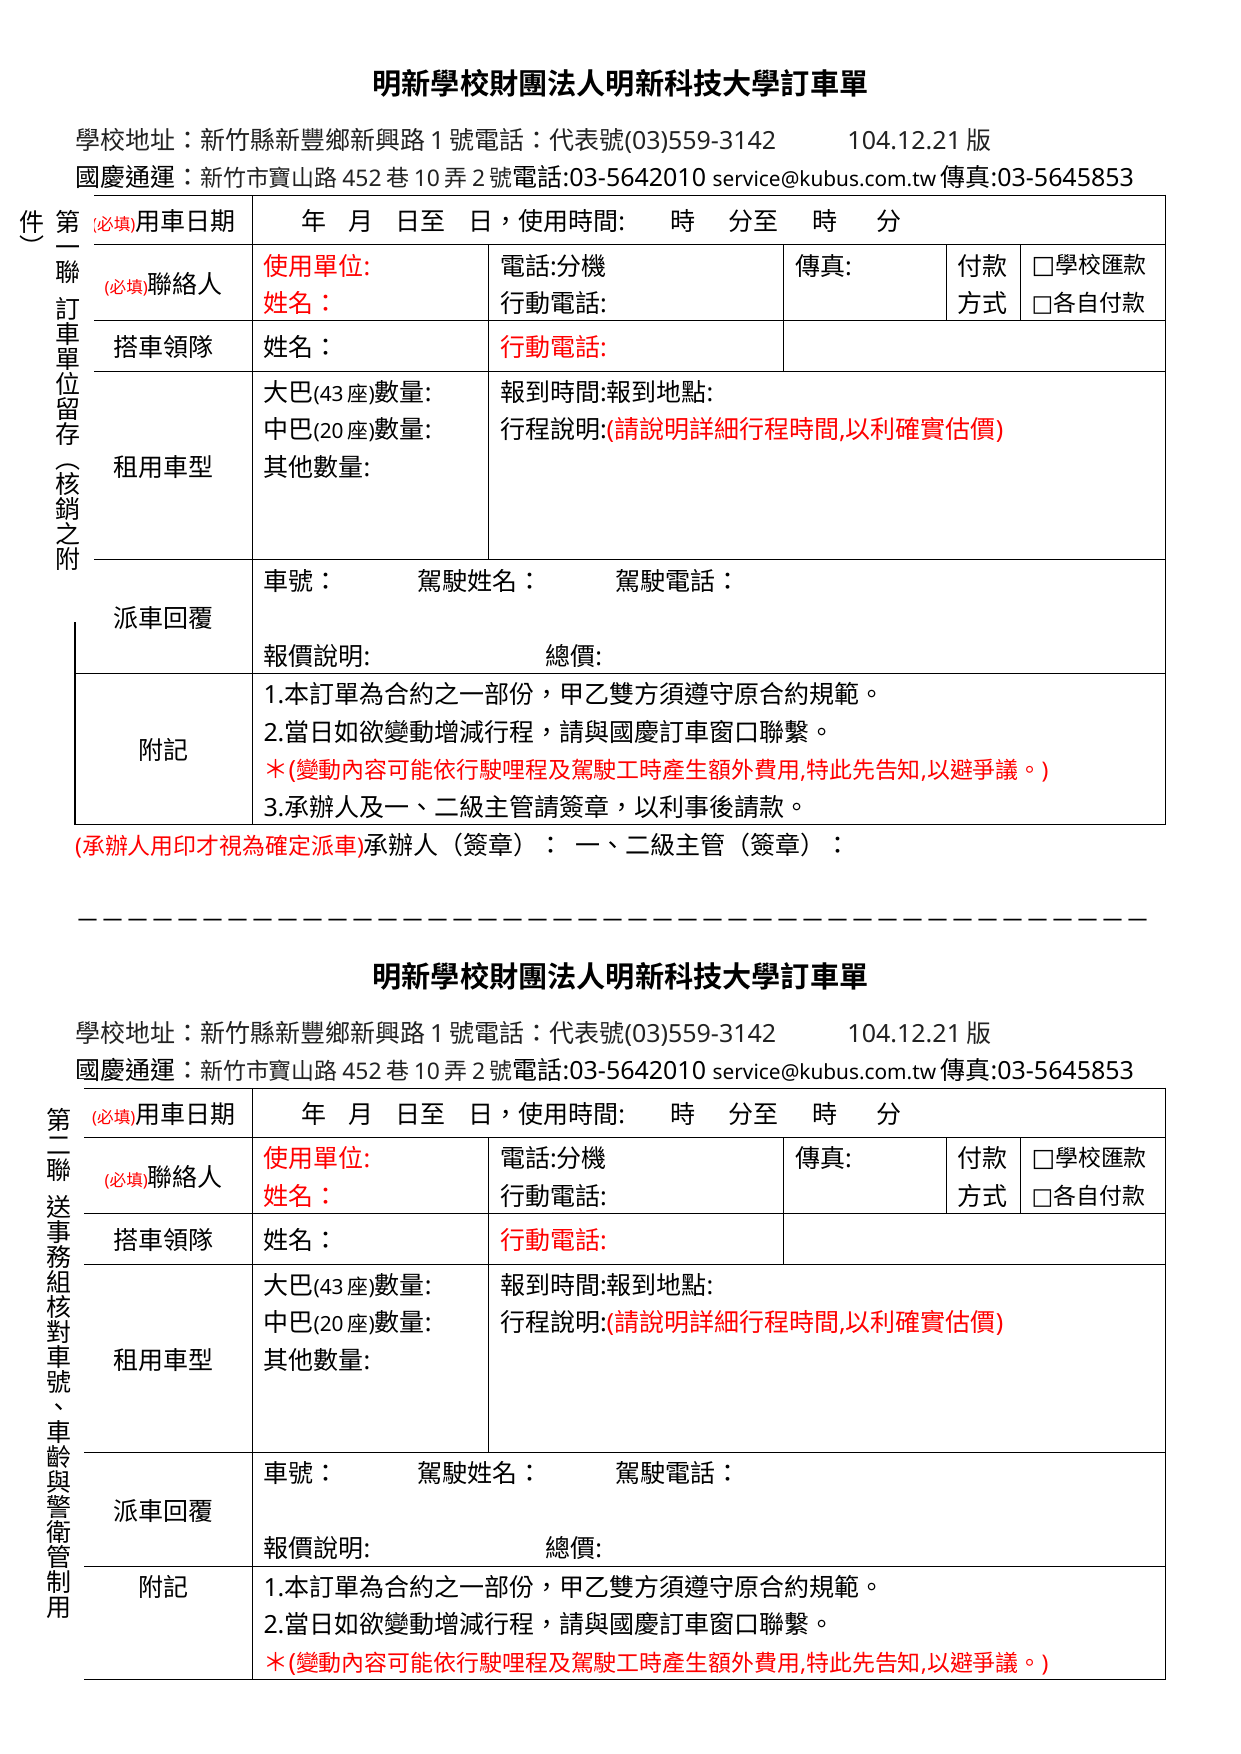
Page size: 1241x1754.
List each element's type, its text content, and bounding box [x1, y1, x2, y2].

table_cell 使用單位: 姓名： [253, 245, 488, 320]
text 明新學校財團法人明新科技大學訂車單 [75, 44, 1165, 119]
text (承辦人用印才視為確定派車)承辦人（簽章）： 一、二級主管（簽章）： [75, 825, 1165, 862]
text 國慶通運：新竹市寶山路452巷10弄2號電話:03-5642010 service@kubus.com.tw傳真:03-5645853 [10, 1050, 1165, 1682]
table_cell 租用車型 [84, 1265, 252, 1452]
table_cell 派車回覆 [76, 560, 252, 673]
table_cell 附記 [84, 1567, 252, 1679]
table_cell □學校匯款 □各自付款 [1021, 1138, 1165, 1213]
table_cell 1.本訂單為合約之一部份，甲乙雙方須遵守原合約規範。 2.當日如欲變動增減行程，請與國慶訂車窗口聯繫。 ＊(變動內容可能依行駛哩程及駕駛工時產生額外費用,特此先告知,以避爭議。) 3.承辦人及一、二級主管請簽章，以利事後請款。 [253, 674, 1165, 824]
text 明新學校財團法人明新科技大學訂車單 [75, 937, 1165, 1012]
table_cell 報到時間:報到地點: 行程說明:(請說明詳細行程時間,以利確實估價) [489, 372, 1165, 559]
table_cell □學校匯款 □各自付款 [1021, 245, 1165, 320]
table_cell (必填)聯絡人 [84, 1138, 252, 1213]
text 學校地址：新竹縣新豐鄉新興路1號電話：代表號(03)559-3142 104.12.21版 [75, 119, 1165, 157]
table_cell 傳真: [784, 1138, 946, 1213]
table_cell 派車回覆 [84, 1453, 252, 1566]
table_cell 傳真: [784, 245, 946, 320]
table_cell 電話:分機 行動電話: [489, 245, 783, 320]
table_cell (必填)聯絡人 [94, 245, 252, 320]
table_cell 姓名： [253, 321, 488, 371]
table_cell 報到時間:報到地點: 行程說明:(請說明詳細行程時間,以利確實估價) [489, 1265, 1165, 1452]
table_header (必填)用車日期 [94, 196, 252, 244]
table_cell 付款方式 [947, 245, 1020, 320]
text 第二聯 送事務組核對車號、車齡與警衛管制用 [41, 1094, 77, 1667]
table_cell 電話:分機 行動電話: [489, 1138, 783, 1213]
text 學校地址：新竹縣新豐鄉新興路1號電話：代表號(03)559-3142 104.12.21版 [75, 1012, 1165, 1050]
table_header (必填)用車日期 [84, 1089, 252, 1137]
table_cell [784, 1214, 1165, 1263]
table_cell 行動電話: [489, 321, 783, 371]
table_cell 1.本訂單為合約之一部份，甲乙雙方須遵守原合約規範。 2.當日如欲變動增減行程，請與國慶訂車窗口聯繫。 ＊(變動內容可能依行駛哩程及駕駛工時產生額外費用,特此先告知,以避爭議。) [253, 1567, 1165, 1679]
table_cell 付款方式 [947, 1138, 1020, 1213]
table_header 年 月 日至 日，使用時間: 時 分至 時 分 [253, 196, 1165, 244]
table_cell 搭車領隊 [94, 321, 252, 371]
table_cell 搭車領隊 [84, 1214, 252, 1263]
table_cell 車號： 駕駛姓名： 駕駛電話： 報價說明: 總價: [253, 1453, 1165, 1566]
table_cell 使用單位: 姓名： [253, 1138, 488, 1213]
table_cell 租用車型 [94, 372, 252, 559]
table_cell 附記 [76, 674, 252, 824]
table_cell 行動電話: [489, 1214, 783, 1263]
text －－－－－－－－－－－－－－－－－－－－－－－－－－－－－－－－－－－－－－－－－－－ [75, 900, 1165, 937]
table_cell 車號： 駕駛姓名： 駕駛電話： 報價說明: 總價: [253, 560, 1165, 673]
table_header 年 月 日至 日，使用時間: 時 分至 時 分 [253, 1089, 1165, 1137]
table_cell 大巴(43座)數量: 中巴(20座)數量: 其他數量: [253, 1265, 488, 1452]
table_cell 大巴(43座)數量: 中巴(20座)數量: 其他數量: [253, 372, 488, 559]
text 國慶通運：新竹市寶山路452巷10弄2號電話:03-5642010 service@kubus.com.tw傳真:03-5645853 [0, 157, 1165, 622]
table_cell 姓名： [253, 1214, 488, 1263]
text 第一聯 訂車單位留存（核銷之附件） [14, 209, 86, 607]
table_cell [784, 321, 1165, 371]
